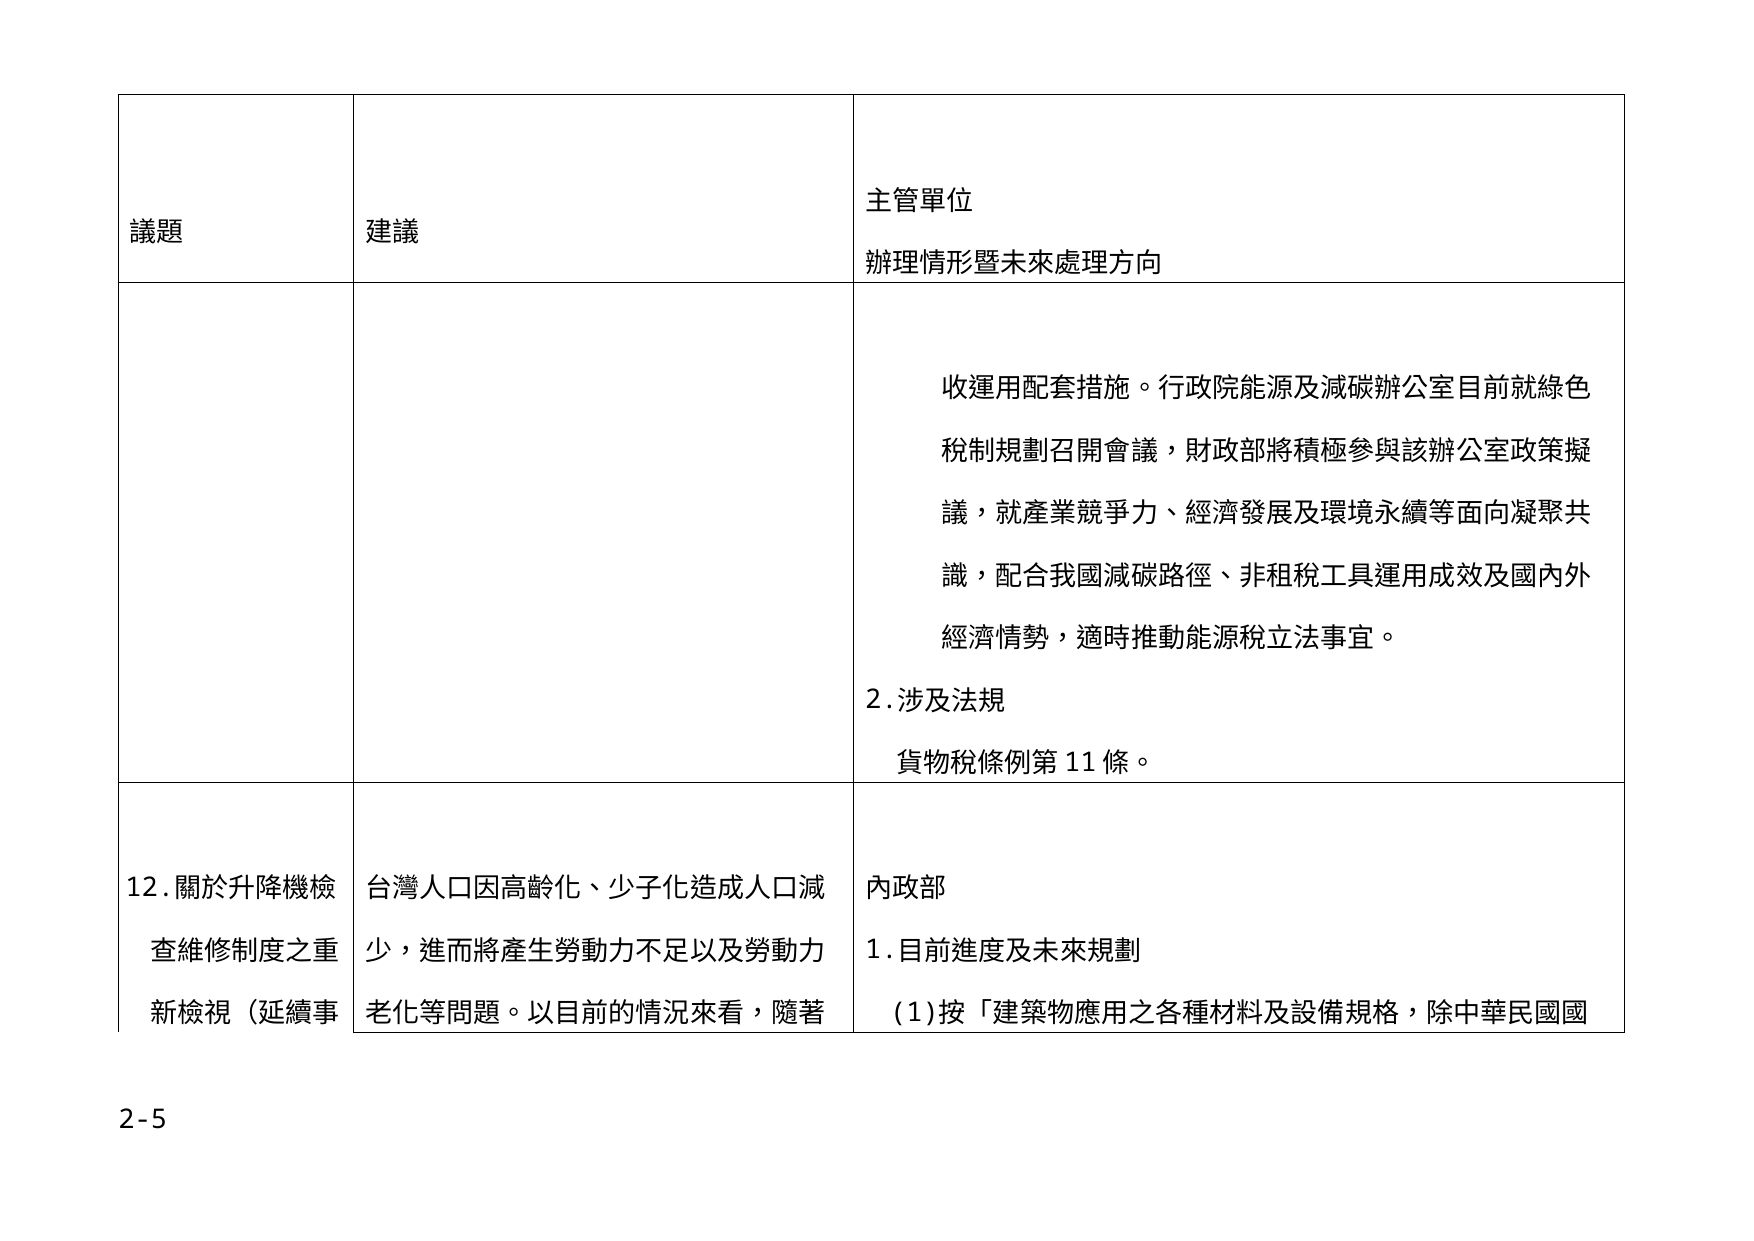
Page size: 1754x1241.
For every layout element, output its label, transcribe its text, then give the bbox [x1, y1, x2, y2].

table_header 建議 [354, 95, 853, 282]
table_cell 12.關於升降機檢查維修制度之重新檢視（延續事 [119, 783, 353, 1032]
table_cell 收運用配套措施。行政院能源及減碳辦公室目前就綠色稅制規劃召開會議，財政部將積極參與該辦公室政策擬議，就產業競爭力、經濟發展及環境永續等面向凝聚共識，配合我國減碳路徑、非租稅工具運用成效及國內外經濟情勢，適時推動能源稅立法事宜。 2.涉及法規 貨物稅條例第11條。 [854, 283, 1624, 782]
table_header 議題 [119, 95, 353, 282]
table_header 主管單位 辦理情形暨未來處理方向 [854, 95, 1624, 282]
table_cell [354, 283, 853, 782]
table_cell 內政部 1.目前進度及未來規劃 (1)按「建築物應用之各種材料及設備規格，除中華民國國 [854, 783, 1624, 1032]
table_cell [119, 283, 353, 782]
table_cell 台灣人口因高齡化、少子化造成人口減少，進而將產生勞動力不足以及勞動力老化等問題。以目前的情況來看，隨著 [354, 783, 853, 1032]
